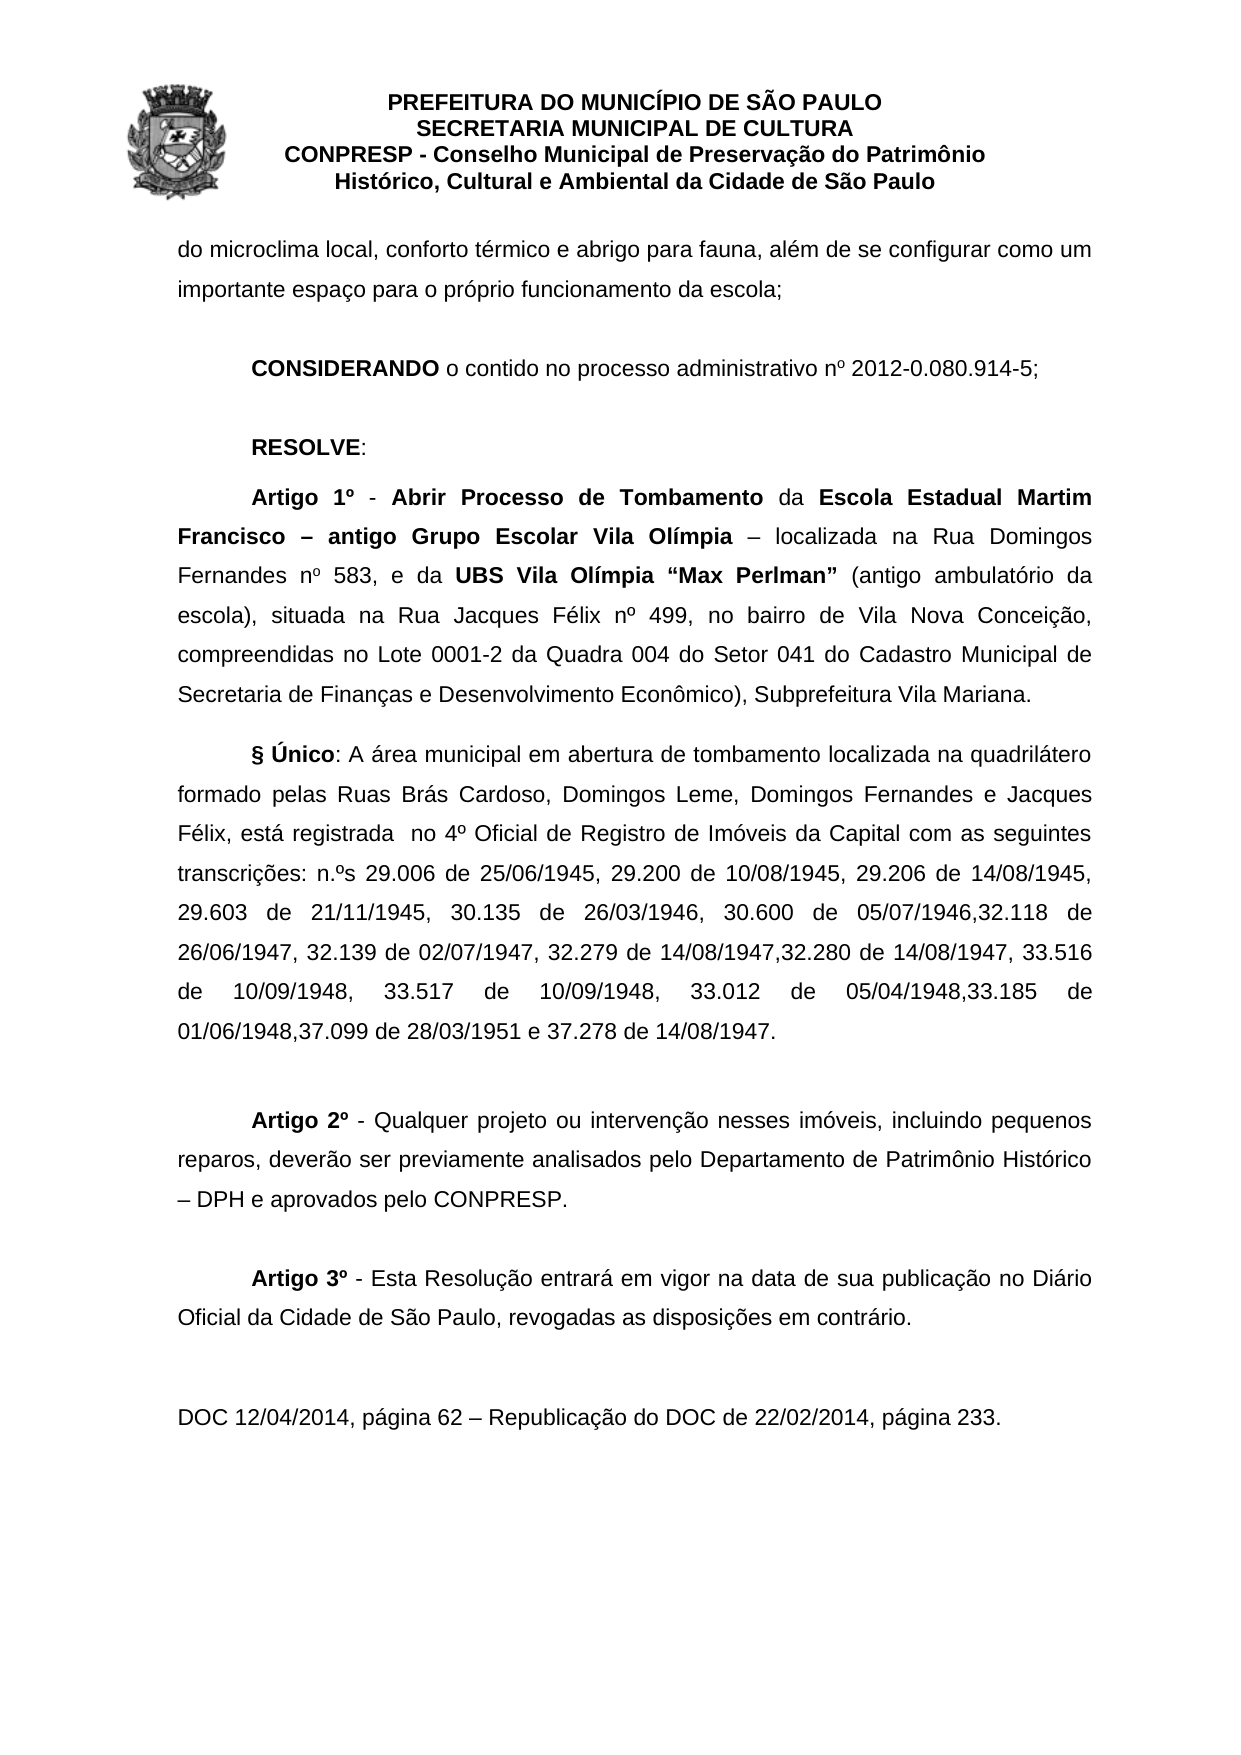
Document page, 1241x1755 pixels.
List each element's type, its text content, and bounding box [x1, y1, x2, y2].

text Artigo 1º - Abrir Processo de Tombamento da Escola Estadual Martim Francisco – antigo Grupo Escolar Vila Olímpia – localizada na Rua Domingos Fernandes no 583, e da UBS Vila Olímpia “Max Perlman” (antigo ambulatório da escola), situada na Rua Jacques Félix nº 499, no bairro de Vila Nova Conceição, compreendidas no Lote 0001-2 da Quadra 004 do Setor 041 do Cadastro Municipal de Secretaria de Finanças e Desenvolvimento Econômico), Subprefeitura Vila Mariana. [177, 483, 1093, 707]
text RESOLVE: [177, 434, 1093, 460]
text do microclima local, conforto térmico e abrigo para fauna, além de se configurar como um importante espaço para o próprio funcionamento da escola; [177, 236, 1093, 302]
text Artigo 2º - Qualquer projeto ou intervenção nesses imóveis, incluindo pequenos reparos, deverão ser previamente analisados pelo Departamento de Patrimônio Histórico – DPH e aprovados pelo CONPRESP. [177, 1107, 1093, 1212]
text Artigo 3º - Esta Resolução entrará em vigor na data de sua publicação no Diário Oficial da Cidade de São Paulo, revogadas as disposições em contrário. [177, 1265, 1093, 1331]
subtitle DOC 12/04/2014, página 62 – Republicação do DOC de 22/02/2014, página 233. [177, 1404, 1093, 1431]
text § Único: A área municipal em abertura de tombamento localizada na quadrilátero formado pelas Ruas Brás Cardoso, Domingos Leme, Domingos Fernandes e Jacques Félix, está registrada no 4º Oficial de Registro de Imóveis da Capital com as seguintes transcrições: n.ºs 29.006 de 25/06/1945, 29.200 de 10/08/1945, 29.206 de 14/08/1945, 29.603 de 21/11/1945, 30.135 de 26/03/1946, 30.600 de 05/07/1946,32.118 de 26/06/1947, 32.139 de 02/07/1947, 32.279 de 14/08/1947,32.280 de 14/08/1947, 33.516 de 10/09/1948, 33.517 de 10/09/1948, 33.012 de 05/04/1948,33.185 de 01/06/1948,37.099 de 28/03/1951 e 37.278 de 14/08/1947. [177, 741, 1093, 1044]
text CONSIDERANDO o contido no processo administrativo no 2012-0.080.914-5; [177, 355, 1093, 381]
